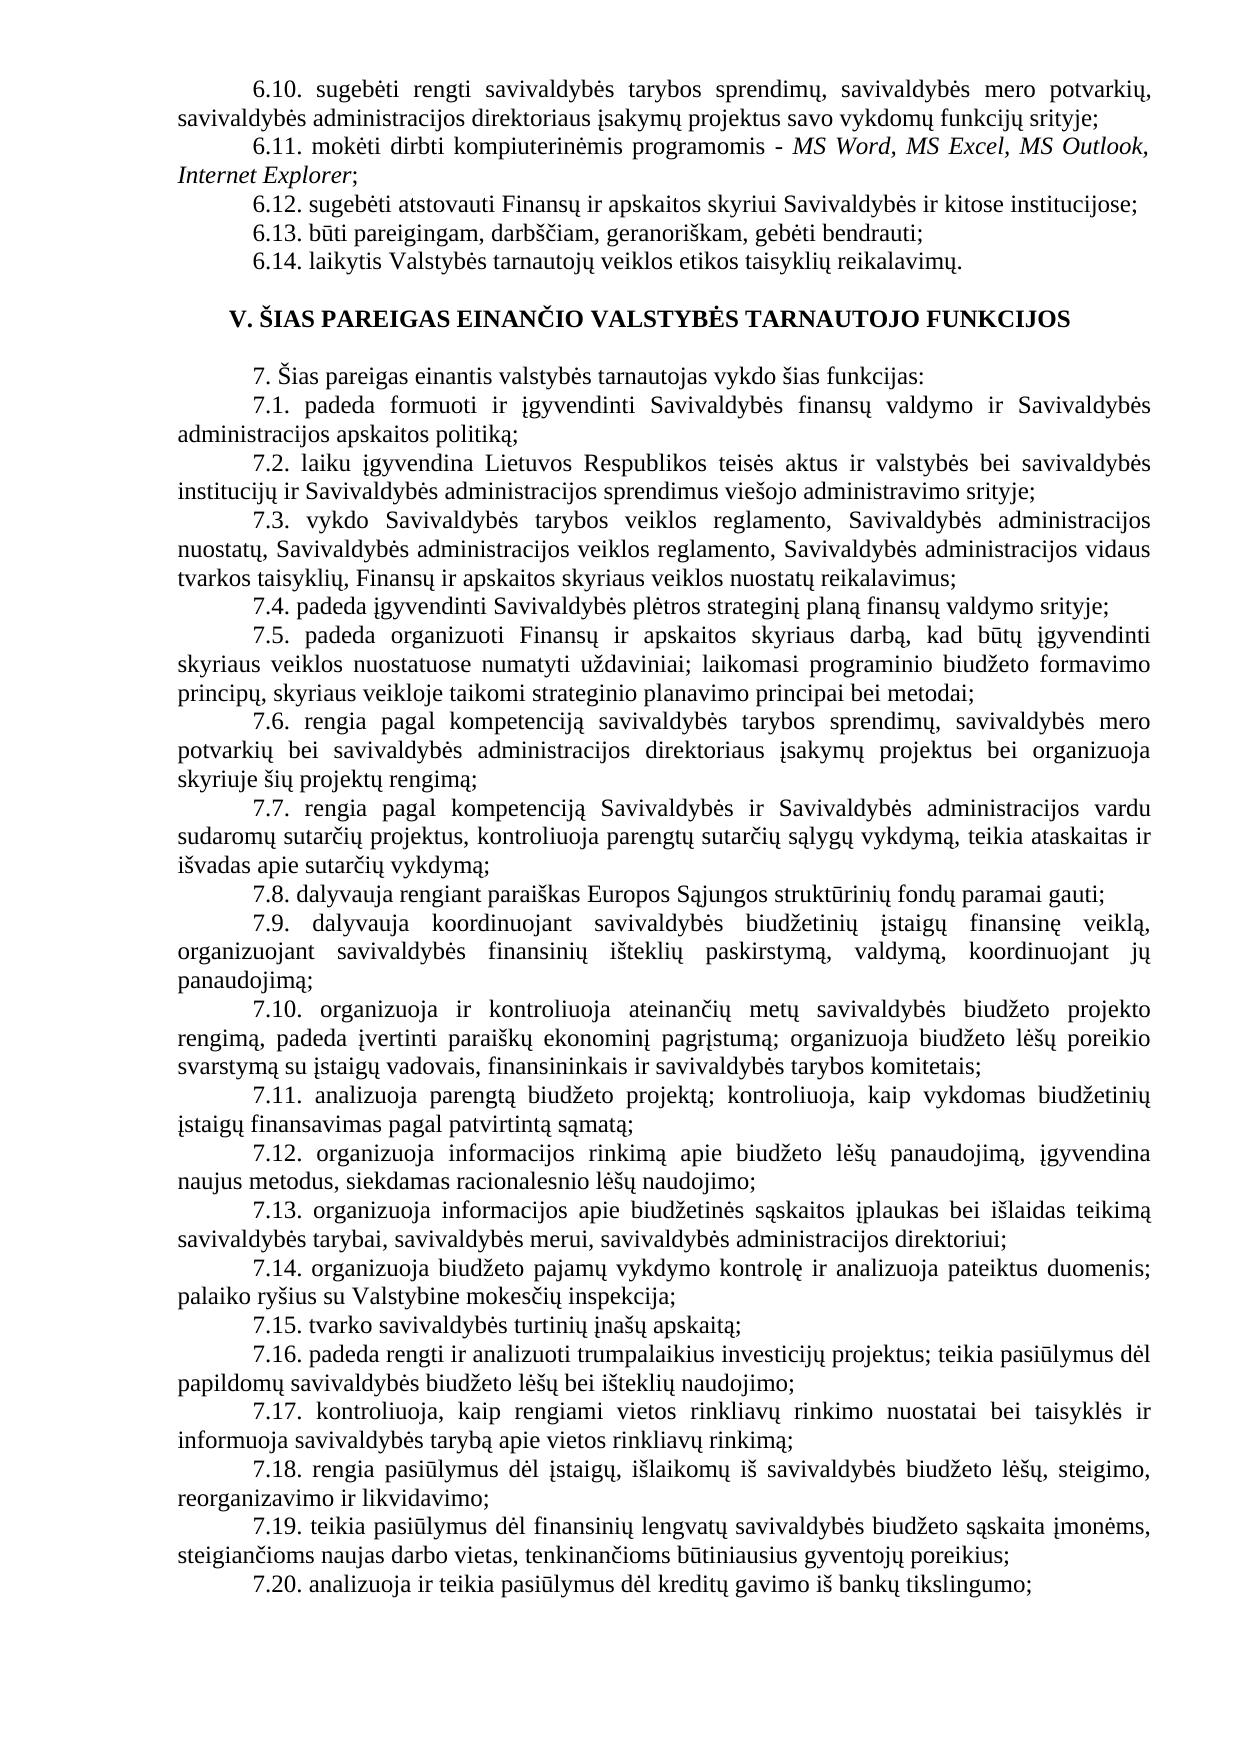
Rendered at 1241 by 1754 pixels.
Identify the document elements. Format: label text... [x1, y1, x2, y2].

text 7.16. padeda rengti ir analizuoti trumpalaikius investicijų projektus; teikia pasiūlymus dėl papildomų savivaldybės biudžeto lėšų bei išteklių naudojimo; [177, 1339, 1152, 1396]
text 7.1. padeda formuoti ir įgyvendinti Savivaldybės finansų valdymo ir Savivaldybės administracijos apskaitos politiką; [177, 390, 1152, 448]
text 7.6. rengia pagal kompetenciją savivaldybės tarybos sprendimų, savivaldybės mero potvarkių bei savivaldybės administracijos direktoriaus įsakymų projektus bei organizuoja skyriuje šių projektų rengimą; [177, 706, 1152, 793]
text 7.20. analizuoja ir teikia pasiūlymus dėl kreditų gavimo iš bankų tikslingumo; [177, 1569, 1152, 1598]
text 7.9. dalyvauja koordinuojant savivaldybės biudžetinių įstaigų finansinę veiklą, organizuojant savivaldybės finansinių išteklių paskirstymą, valdymą, koordinuojant jų panaudojimą; [177, 908, 1152, 994]
text 6.10. sugebėti rengti savivaldybės tarybos sprendimų, savivaldybės mero potvarkių, savivaldybės administracijos direktoriaus įsakymų projektus savo vykdomų funkcijų srityje; [177, 74, 1152, 131]
text 7.3. vykdo Savivaldybės tarybos veiklos reglamento, Savivaldybės administracijos nuostatų, Savivaldybės administracijos veiklos reglamento, Savivaldybės administracijos vidaus tvarkos taisyklių, Finansų ir apskaitos skyriaus veiklos nuostatų reikalavimus; [177, 505, 1152, 591]
text 7.17. kontroliuoja, kaip rengiami vietos rinkliavų rinkimo nuostatai bei taisyklės ir informuoja savivaldybės tarybą apie vietos rinkliavų rinkimą; [177, 1396, 1152, 1454]
text 7.15. tvarko savivaldybės turtinių įnašų apskaitą; [177, 1310, 1152, 1339]
text 7.5. padeda organizuoti Finansų ir apskaitos skyriaus darbą, kad būtų įgyvendinti skyriaus veiklos nuostatuose numatyti uždaviniai; laikomasi programinio biudžeto formavimo principų, skyriaus veikloje taikomi strateginio planavimo principai bei metodai; [177, 620, 1152, 706]
text 7.18. rengia pasiūlymus dėl įstaigų, išlaikomų iš savivaldybės biudžeto lėšų, steigimo, reorganizavimo ir likvidavimo; [177, 1454, 1152, 1511]
text 7. Šias pareigas einantis valstybės tarnautojas vykdo šias funkcijas: [177, 361, 1152, 390]
text 7.19. teikia pasiūlymus dėl finansinių lengvatų savivaldybės biudžeto sąskaita įmonėms, steigiančioms naujas darbo vietas, tenkinančioms būtiniausius gyventojų poreikius; [177, 1511, 1152, 1569]
text 7.7. rengia pagal kompetenciją Savivaldybės ir Savivaldybės administracijos vardu sudaromų sutarčių projektus, kontroliuoja parengtų sutarčių sąlygų vykdymą, teikia ataskaitas ir išvadas apie sutarčių vykdymą; [177, 793, 1152, 879]
text 7.8. dalyvauja rengiant paraiškas Europos Sąjungos struktūrinių fondų paramai gauti; [177, 879, 1152, 908]
text 7.11. analizuoja parengtą biudžeto projektą; kontroliuoja, kaip vykdomas biudžetinių įstaigų finansavimas pagal patvirtintą sąmatą; [177, 1080, 1152, 1138]
text 7.10. organizuoja ir kontroliuoja ateinančių metų savivaldybės biudžeto projekto rengimą, padeda įvertinti paraiškų ekonominį pagrįstumą; organizuoja biudžeto lėšų poreikio svarstymą su įstaigų vadovais, finansininkais ir savivaldybės tarybos komitetais; [177, 994, 1152, 1080]
text V. ŠIAS PAREIGAS EINANČIO VALSTYBĖS TARNAUTOJO FUNKCIJOS [177, 304, 1123, 333]
text 6.12. sugebėti atstovauti Finansų ir apskaitos skyriui Savivaldybės ir kitose institucijose; [177, 189, 1152, 218]
text 6.14. laikytis Valstybės tarnautojų veiklos etikos taisyklių reikalavimų. [177, 246, 1152, 275]
text 7.4. padeda įgyvendinti Savivaldybės plėtros strateginį planą finansų valdymo srityje; [177, 591, 1152, 620]
text 6.13. būti pareigingam, darbščiam, geranoriškam, gebėti bendrauti; [177, 218, 1152, 246]
text 6.11. mokėti dirbti kompiuterinėmis programomis - MS Word, MS Excel, MS Outlook, Internet Explorer; [177, 131, 1152, 189]
text 7.12. organizuoja informacijos rinkimą apie biudžeto lėšų panaudojimą, įgyvendina naujus metodus, siekdamas racionalesnio lėšų naudojimo; [177, 1138, 1152, 1195]
text 7.13. organizuoja informacijos apie biudžetinės sąskaitos įplaukas bei išlaidas teikimą savivaldybės tarybai, savivaldybės merui, savivaldybės administracijos direktoriui; [177, 1195, 1152, 1253]
text 7.14. organizuoja biudžeto pajamų vykdymo kontrolę ir analizuoja pateiktus duomenis; palaiko ryšius su Valstybine mokesčių inspekcija; [177, 1253, 1152, 1310]
text 7.2. laiku įgyvendina Lietuvos Respublikos teisės aktus ir valstybės bei savivaldybės institucijų ir Savivaldybės administracijos sprendimus viešojo administravimo srityje; [177, 448, 1152, 505]
